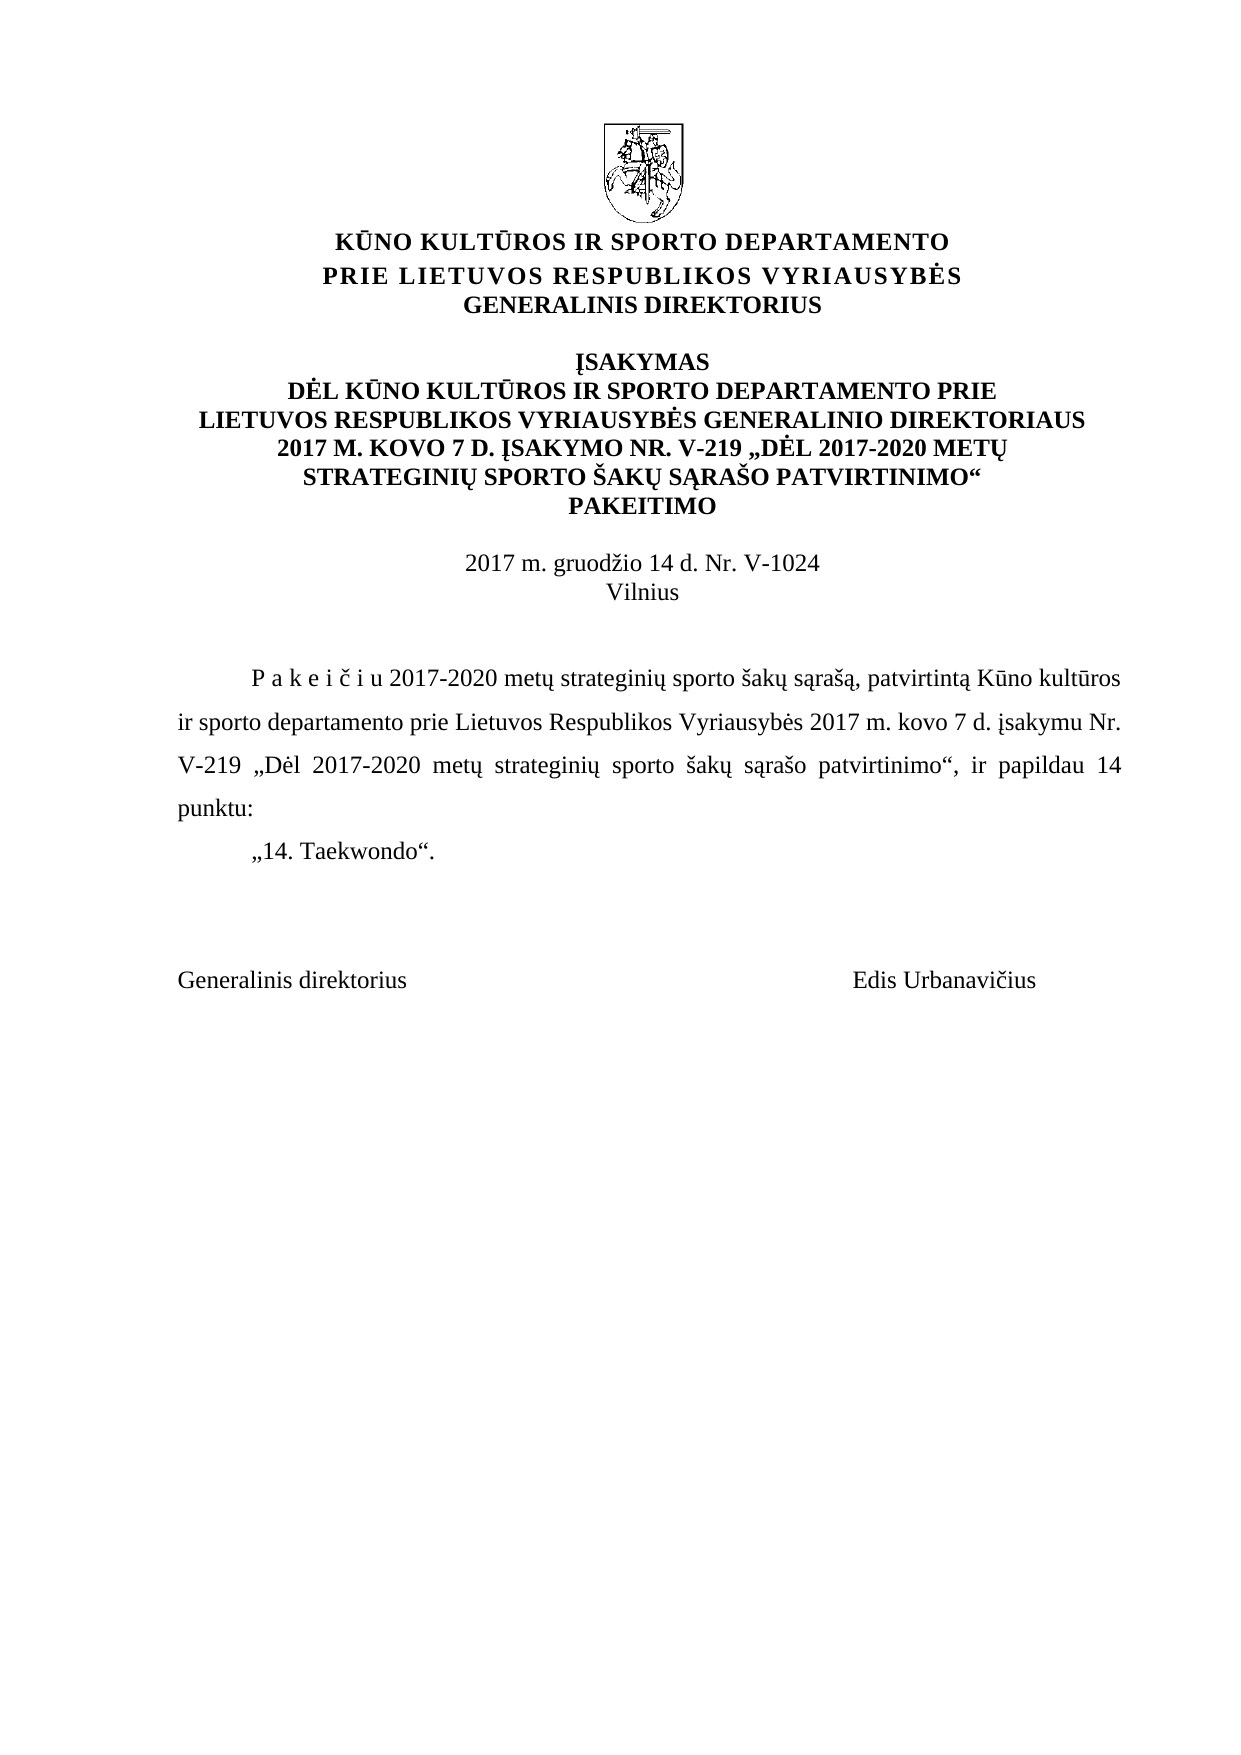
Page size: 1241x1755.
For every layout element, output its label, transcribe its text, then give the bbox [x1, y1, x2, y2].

text GENERALINIS DIREKTORIUS [177, 290, 1107, 318]
text lietuvos respublikos vyriausybės generalinio direktoriaus [177, 405, 1107, 433]
text dėl kūno kultūros ir sporto departamento prie [177, 376, 1107, 405]
text P a k e i č i u 2017-2020 metų strateginių sporto šakų sąrašą, patvirtintą Kūno kultūros ir sporto departamento prie Lietuvos Respublikos Vyriausybės 2017 m. kovo 7 d. įsakymu Nr. V-219 „Dėl 2017-2020 metų strateginių sporto šakų sąrašo patvirtinimo“, ir papildau 14 punktu: [177, 663, 1122, 822]
text 2017 m. kovo 7 d. įsakymo nr. v-219 „dėl 2017-2020 metų [177, 433, 1107, 462]
text pakeitimo [177, 491, 1107, 520]
text Įsakymas [177, 347, 1107, 376]
text „14. Taekwondo“. [177, 836, 1181, 865]
text PRIE LIETUVOS RESPUBLIKOS VYRIAUSYBĖS [177, 261, 1107, 290]
text 2017 m. gruodžio 14 d. Nr. V-1024 [177, 548, 1107, 577]
text strateginių sporto šakų sąrašo patvirtinimo“ [177, 462, 1107, 491]
text Generalinis direktorius Edis Urbanavičius [177, 965, 1107, 994]
text KŪNO KULTŪROS IR SPORTO DEPARTAMENTO [177, 227, 1107, 256]
text Vilnius [177, 577, 1107, 606]
